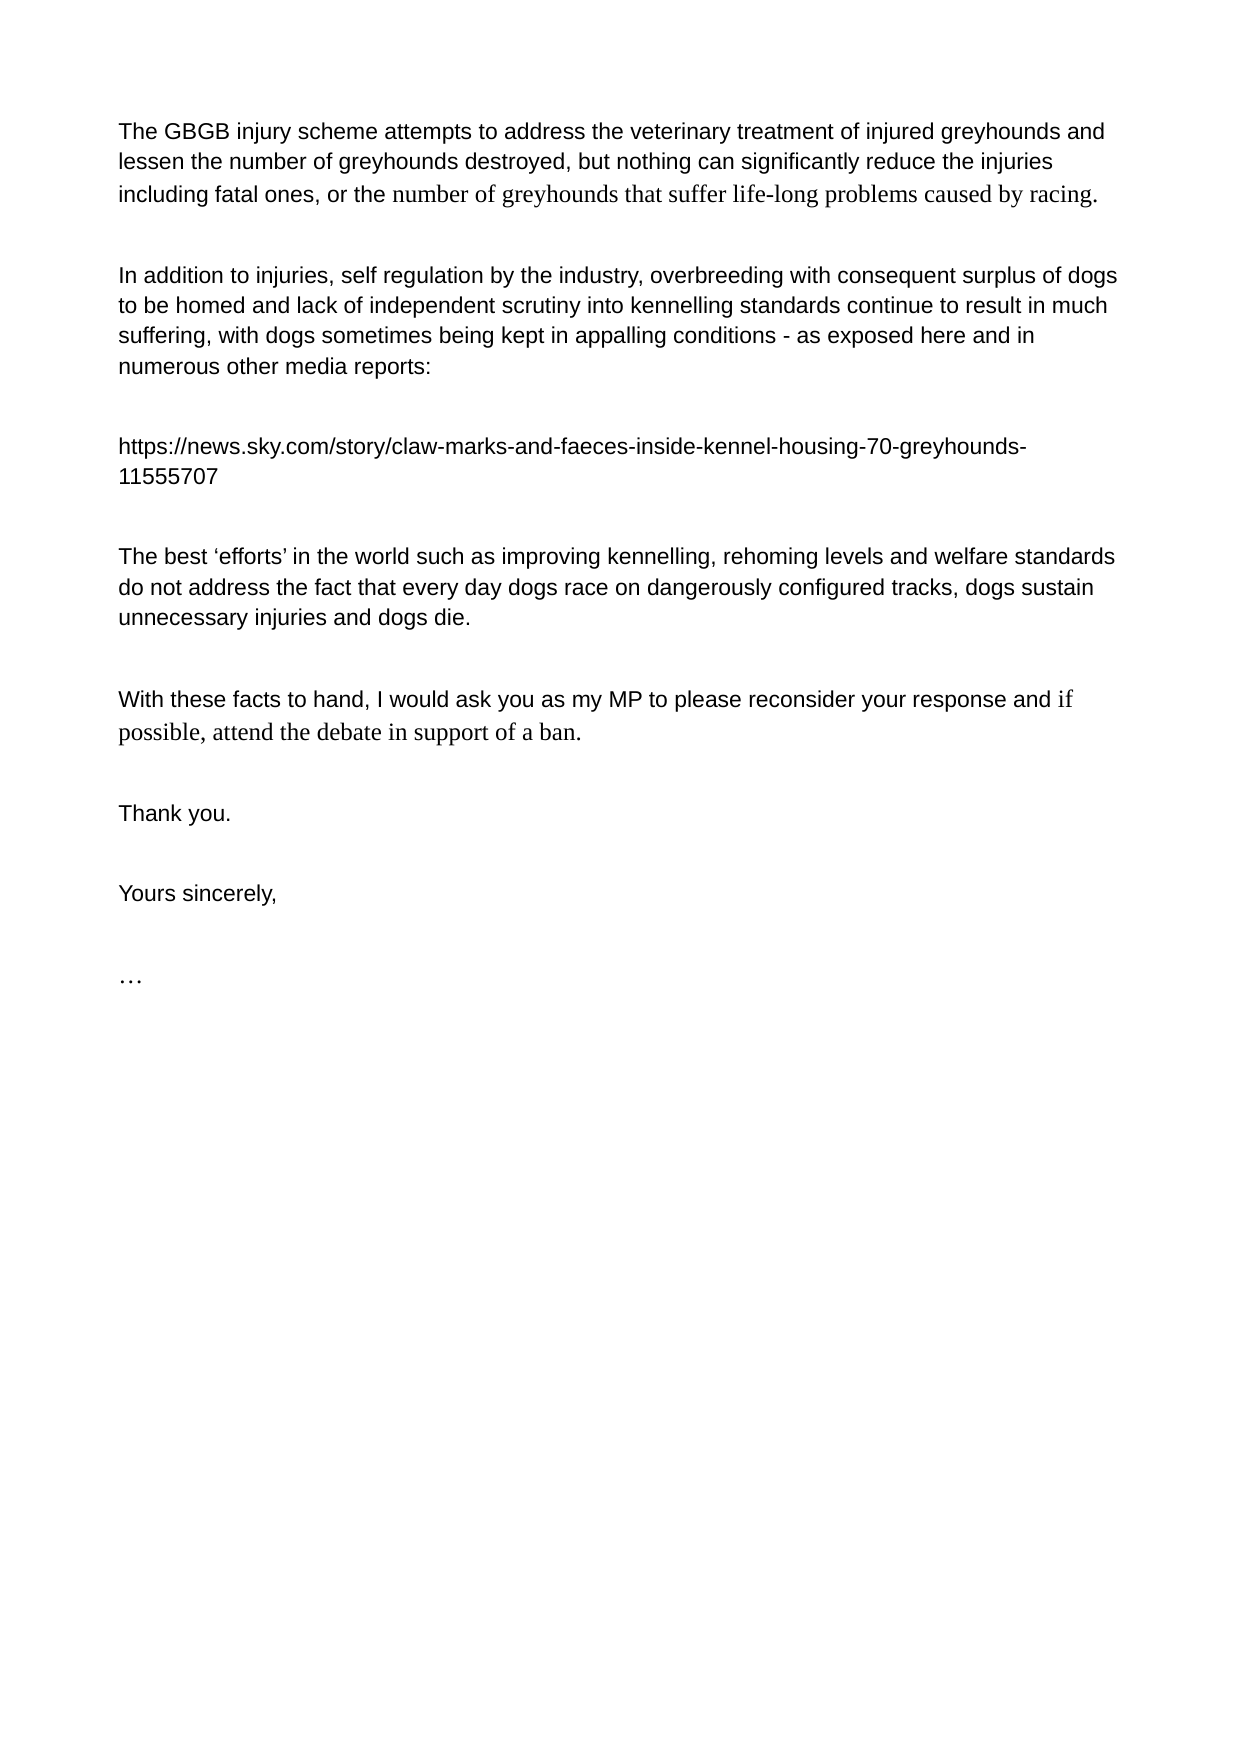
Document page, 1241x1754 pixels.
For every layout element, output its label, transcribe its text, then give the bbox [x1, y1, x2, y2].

text Yours sincerely, [118, 880, 1122, 906]
text The GBGB injury scheme attempts to address the veterinary treatment of injured greyhounds and lessen the number of greyhounds destroyed, but nothing can significantly reduce the injuries including fatal ones, or the number of greyhounds that suffer life-long problems caused by racing. [118, 118, 1122, 208]
text … [118, 960, 1122, 989]
text The best ‘efforts’ in the world such as improving kennelling, rehoming levels and welfare standards do not address the fact that every day dogs race on dangerously configured tracks, dogs sustain unnecessary injuries and dogs die. [118, 543, 1122, 630]
text With these facts to hand, I would ask you as my MP to please reconsider your response and if possible, attend the debate in support of a ban. [118, 684, 1122, 746]
text https://news.sky.com/story/claw-marks-and-faeces-inside-kennel-housing-70-greyhounds-11555707 [118, 433, 1122, 489]
text In addition to injuries, self regulation by the industry, overbreeding with consequent surplus of dogs to be homed and lack of independent scrutiny into kennelling standards continue to result in much suffering, with dogs sometimes being kept in appalling conditions - as exposed here and in numerous other media reports: [118, 262, 1122, 379]
text Thank you. [118, 800, 1122, 826]
